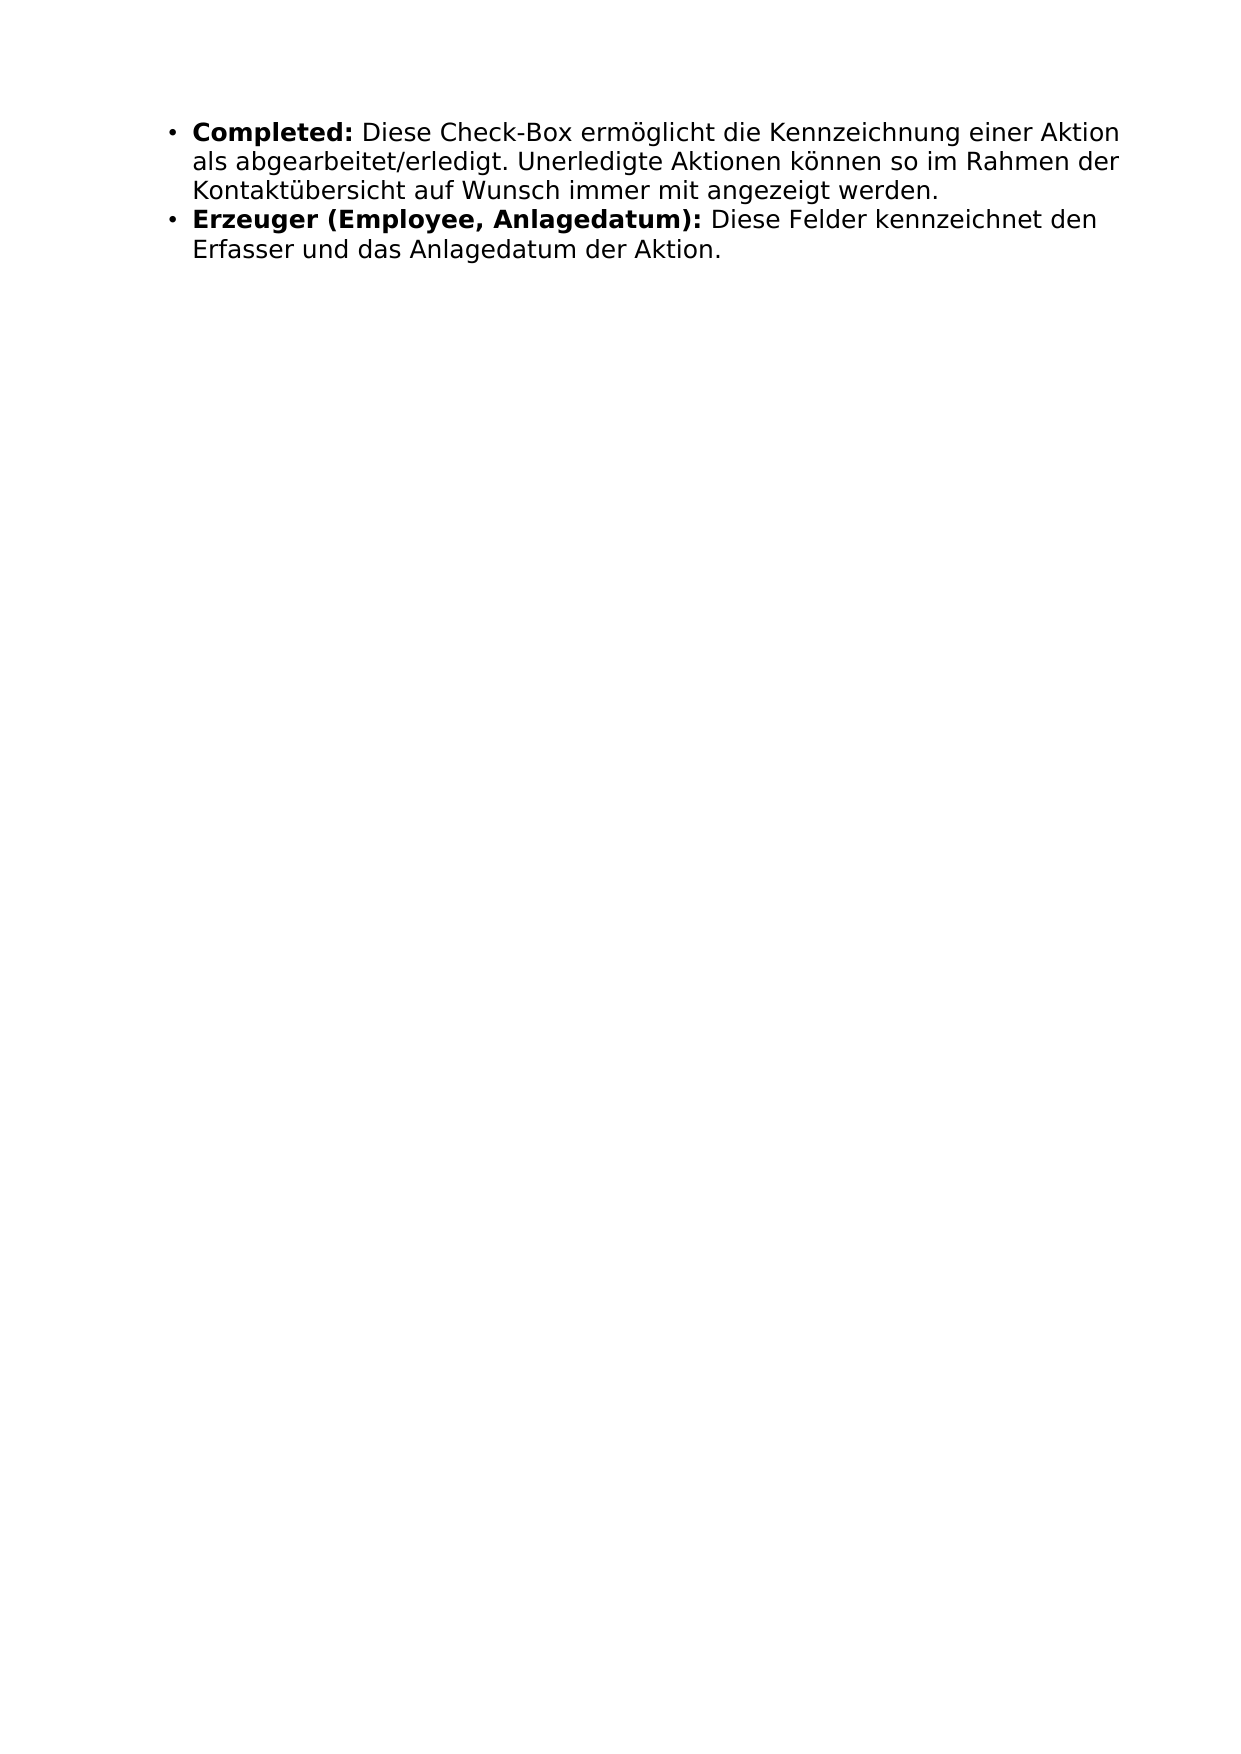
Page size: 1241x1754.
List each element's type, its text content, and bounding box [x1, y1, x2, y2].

list Erzeuger (Employee, Anlagedatum): Diese Felder kennzeichnet den Erfasser und das Anlagedatum der Aktion. [177, 206, 1122, 264]
list Completed: Diese Check-Box ermöglicht die Kennzeichnung einer Aktion als abgearbeitet/erledigt. Unerledigte Aktionen können so im Rahmen der Kontaktübersicht auf Wunsch immer mit angezeigt werden. [177, 118, 1122, 206]
